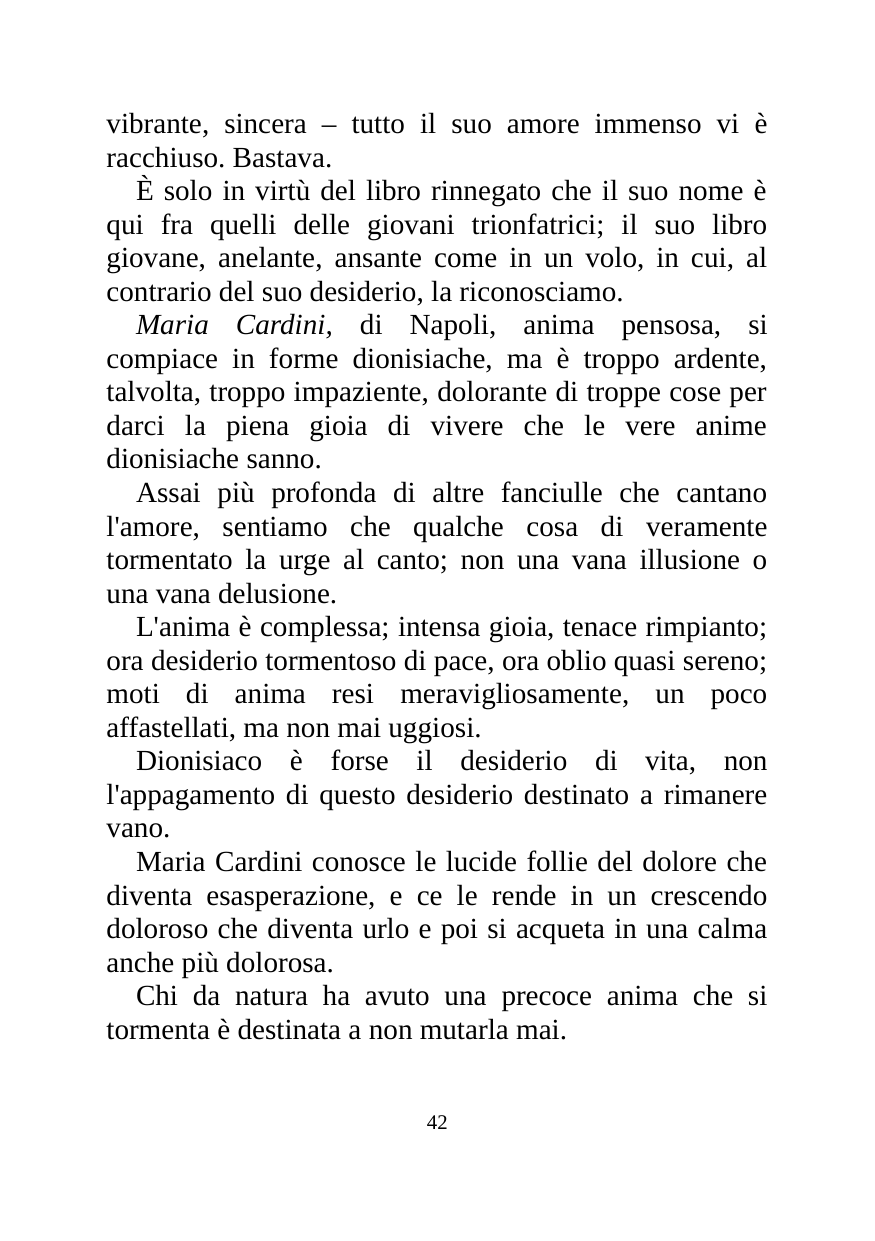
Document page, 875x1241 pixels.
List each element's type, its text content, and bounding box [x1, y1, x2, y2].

text Maria Cardini conosce le lucide follie del dolore che diventa esasperazione, e ce le rende in un crescendo doloroso che diventa urlo e poi si acqueta in una calma anche più dolorosa. [106, 844, 768, 978]
text Assai più profonda di altre fanciulle che cantano l'amore, sentiamo che qualche cosa di veramente tormentato la urge al canto; non una vana illusione o una vana delusione. [106, 475, 768, 609]
text L'anima è complessa; intensa gioia, tenace rimpianto; ora desiderio tormentoso di pace, ora oblio quasi sereno; moti di anima resi meravigliosamente, un poco affastellati, ma non mai uggiosi. [106, 609, 768, 743]
text vibrante, sincera – tutto il suo amore immenso vi è racchiuso. Bastava. [106, 106, 768, 173]
text Dionisiaco è forse il desiderio di vita, non l'appagamento di questo desiderio destinato a rimanere vano. [106, 743, 768, 844]
text È solo in virtù del libro rinnegato che il suo nome è qui fra quelli delle giovani trionfatrici; il suo libro giovane, anelante, ansante come in un volo, in cui, al contrario del suo desiderio, la riconosciamo. [106, 173, 768, 307]
text Maria Cardini, di Napoli, anima pensosa, si compiace in forme dionisiache, ma è troppo ardente, talvolta, troppo impaziente, dolorante di troppe cose per darci la piena gioia di vivere che le vere anime dionisiache sanno. [106, 307, 768, 475]
text Chi da natura ha avuto una precoce anima che si tormenta è destinata a non mutarla mai. [106, 978, 768, 1045]
